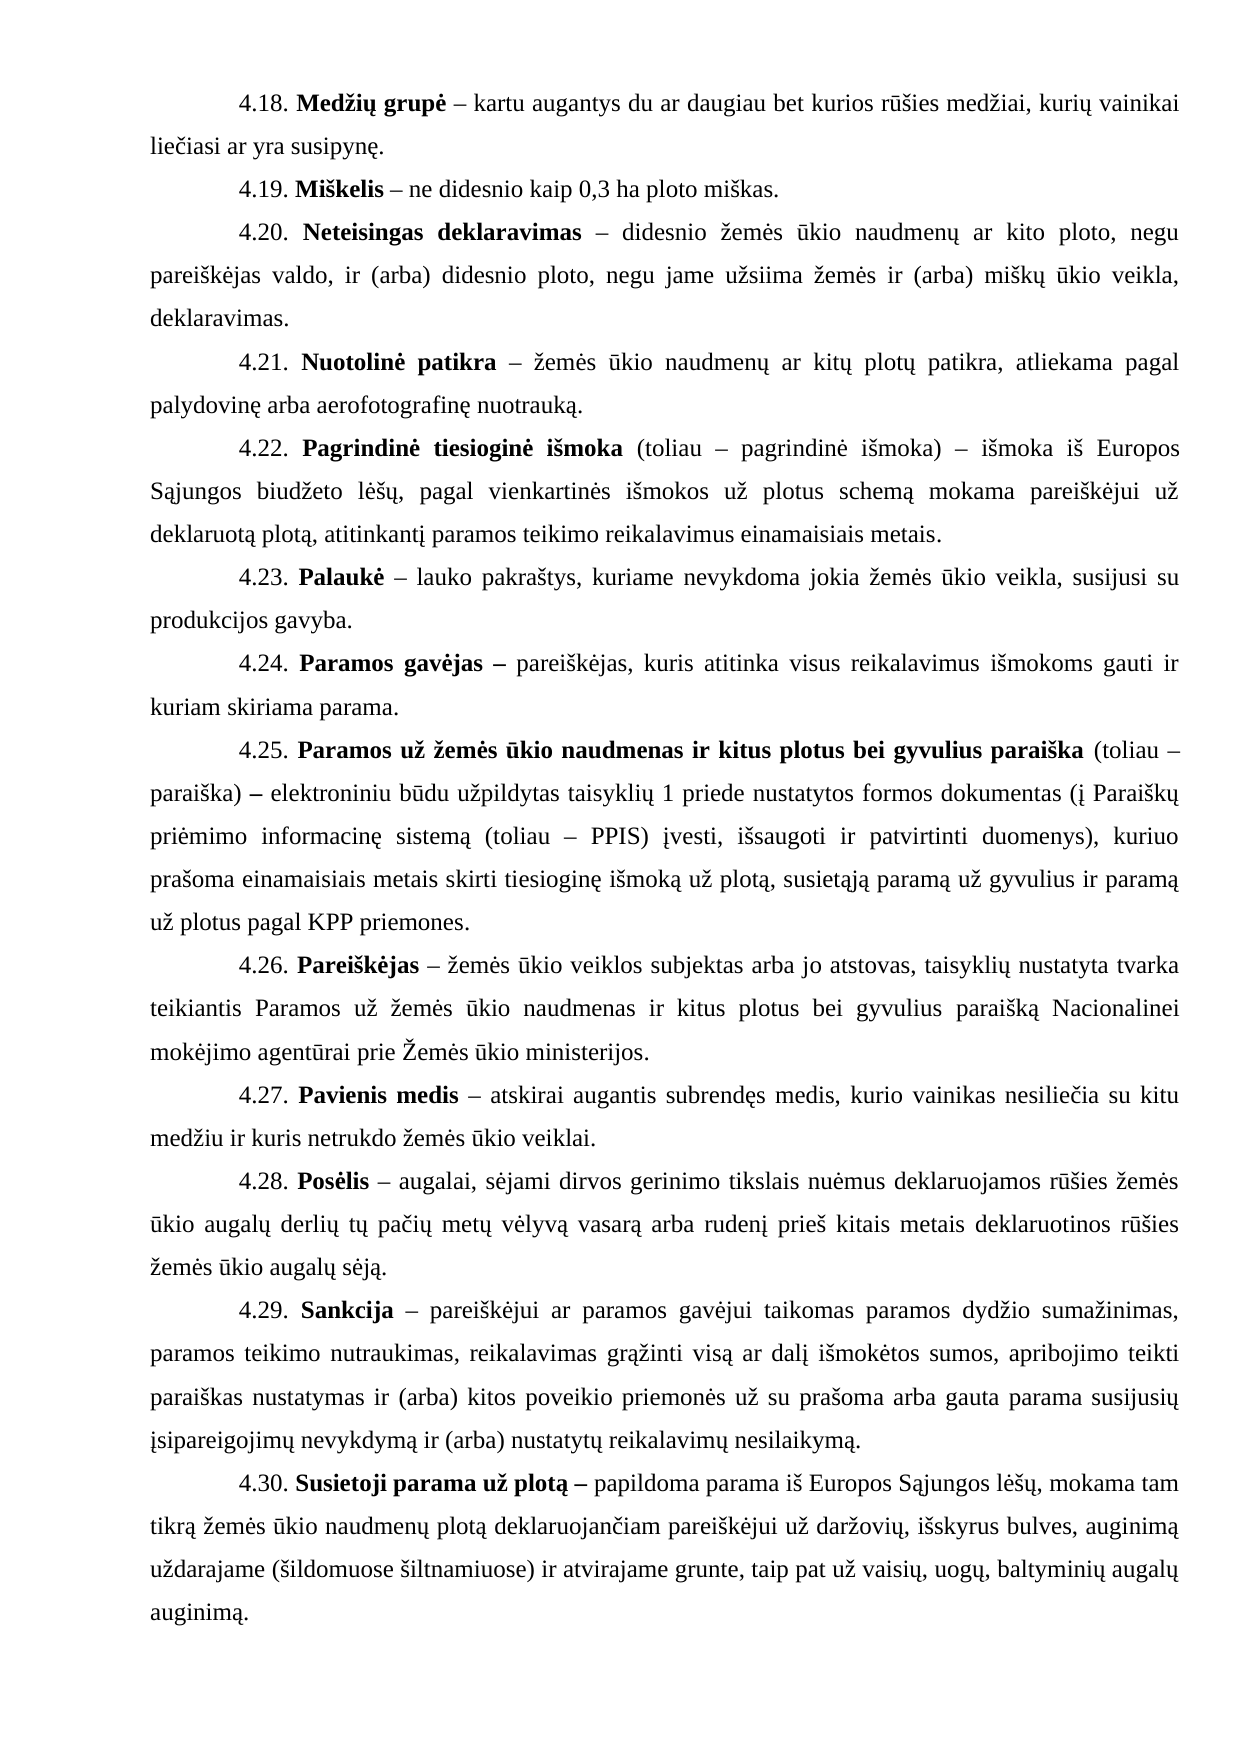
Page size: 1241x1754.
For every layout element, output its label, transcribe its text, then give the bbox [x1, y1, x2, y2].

text 4.27. Pavienis medis – atskirai augantis subrendęs medis, kurio vainikas nesiliečia su kitu medžiu ir kuris netrukdo žemės ūkio veiklai. [150, 1080, 1180, 1152]
text 4.22. Pagrindinė tiesioginė išmoka (toliau – pagrindinė išmoka) – išmoka iš Europos Sąjungos biudžeto lėšų, pagal vienkartinės išmokos už plotus schemą mokama pareiškėjui už deklaruotą plotą, atitinkantį paramos teikimo reikalavimus einamaisiais metais. [150, 433, 1180, 548]
text 4.26. Pareiškėjas – žemės ūkio veiklos subjektas arba jo atstovas, taisyklių nustatyta tvarka teikiantis Paramos už žemės ūkio naudmenas ir kitus plotus bei gyvulius paraišką Nacionalinei mokėjimo agentūrai prie Žemės ūkio ministerijos. [150, 950, 1180, 1065]
text 4.21. Nuotolinė patikra – žemės ūkio naudmenų ar kitų plotų patikra, atliekama pagal palydovinę arba aerofotografinę nuotrauką. [150, 347, 1180, 418]
text 4.29. Sankcija – pareiškėjui ar paramos gavėjui taikomas paramos dydžio sumažinimas, paramos teikimo nutraukimas, reikalavimas grąžinti visą ar dalį išmokėtos sumos, apribojimo teikti paraiškas nustatymas ir (arba) kitos poveikio priemonės už su prašoma arba gauta parama susijusių įsipareigojimų nevykdymą ir (arba) nustatytų reikalavimų nesilaikymą. [150, 1295, 1180, 1453]
text 4.23. Palaukė – lauko pakraštys, kuriame nevykdoma jokia žemės ūkio veikla, susijusi su produkcijos gavyba. [150, 562, 1180, 634]
text 4.30. Susietoji parama už plotą – papildoma parama iš Europos Sąjungos lėšų, mokama tam tikrą žemės ūkio naudmenų plotą deklaruojančiam pareiškėjui už daržovių, išskyrus bulves, auginimą uždarajame (šildomuose šiltnamiuose) ir atvirajame grunte, taip pat už vaisių, uogų, baltyminių augalų auginimą. [150, 1468, 1180, 1626]
text 4.18. Medžių grupė – kartu augantys du ar daugiau bet kurios rūšies medžiai, kurių vainikai liečiasi ar yra susipynę. [150, 88, 1180, 160]
text 4.25. Paramos už žemės ūkio naudmenas ir kitus plotus bei gyvulius paraiška (toliau – paraiška) – elektroniniu būdu užpildytas taisyklių 1 priede nustatytos formos dokumentas (į Paraiškų priėmimo informacinę sistemą (toliau – PPIS) įvesti, išsaugoti ir patvirtinti duomenys), kuriuo prašoma einamaisiais metais skirti tiesioginę išmoką už plotą, susietąją paramą už gyvulius ir paramą už plotus pagal KPP priemones. [150, 735, 1180, 936]
text 4.20. Neteisingas deklaravimas – didesnio žemės ūkio naudmenų ar kito ploto, negu pareiškėjas valdo, ir (arba) didesnio ploto, negu jame užsiima žemės ir (arba) miškų ūkio veikla, deklaravimas. [150, 217, 1180, 332]
text 4.24. Paramos gavėjas – pareiškėjas, kuris atitinka visus reikalavimus išmokoms gauti ir kuriam skiriama parama. [150, 648, 1180, 720]
text 4.19. Miškelis – ne didesnio kaip 0,3 ha ploto miškas. [150, 174, 1180, 203]
text 4.28. Posėlis – augalai, sėjami dirvos gerinimo tikslais nuėmus deklaruojamos rūšies žemės ūkio augalų derlių tų pačių metų vėlyvą vasarą arba rudenį prieš kitais metais deklaruotinos rūšies žemės ūkio augalų sėją. [150, 1166, 1180, 1281]
